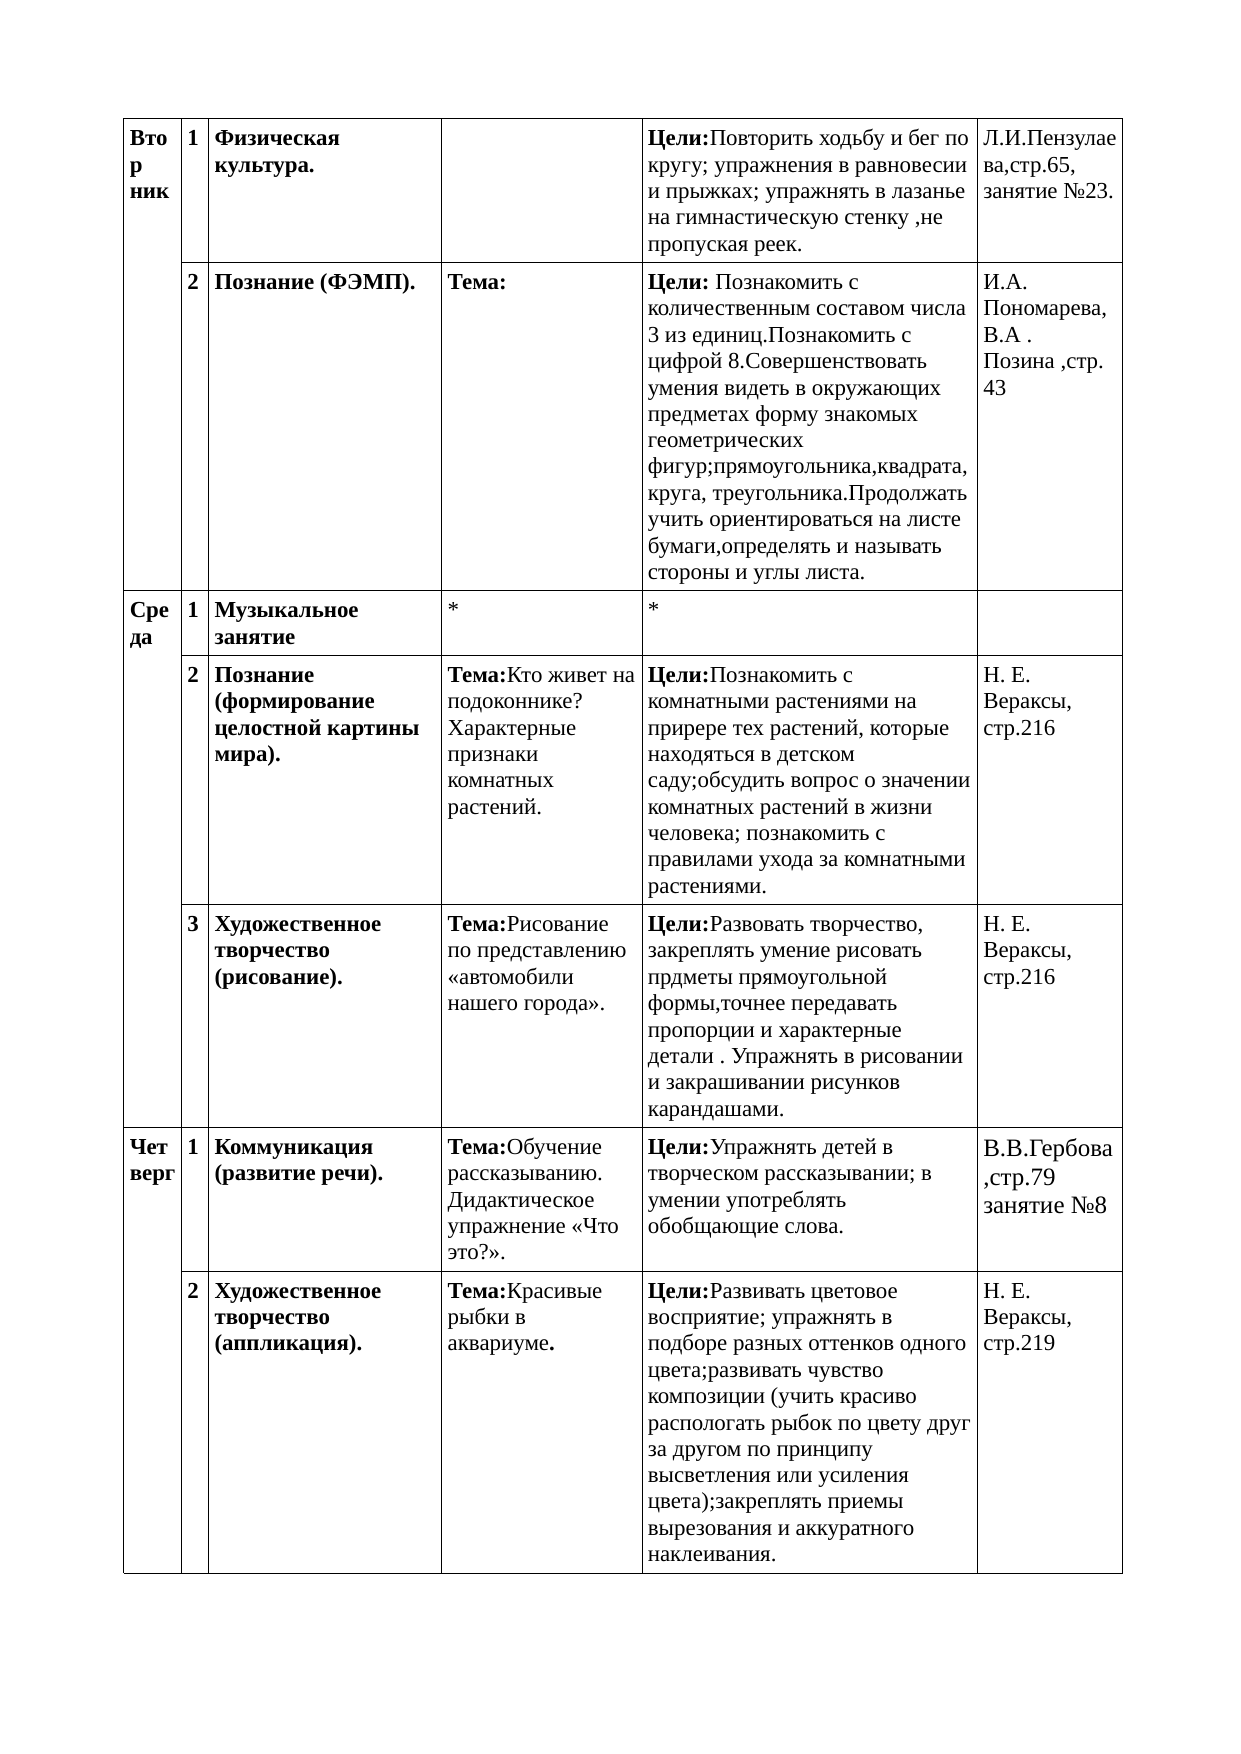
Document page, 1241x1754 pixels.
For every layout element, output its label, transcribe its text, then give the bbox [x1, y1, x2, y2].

table_cell [442, 119, 642, 262]
table_cell Среда [124, 591, 181, 1127]
table_cell [978, 591, 1122, 655]
table_cell Художественное творчество (аппликация). [209, 1272, 441, 1572]
table_cell Музыкальное занятие [209, 591, 441, 655]
table_cell 2 [182, 656, 208, 904]
table_cell Цели:Развивать цветовое восприятие; упражнять в подборе разных оттенков одного цвета;развивать чувство композиции (учить красиво распологать рыбок по цвету друг за другом по принципу высветления или усиления цвета);закреплять приемы вырезования и аккуратного наклеивания. [643, 1272, 977, 1572]
table_cell Цели:Упражнять детей в творческом рассказывании; в умении употреблять обобщающие слова. [643, 1128, 977, 1271]
table_cell Цели:Развовать творчество, закреплять умение рисовать прдметы прямоугольной формы,точнее передавать пропорции и характерные детали . Упражнять в рисовании и закрашивании рисунков карандашами. [643, 905, 977, 1127]
table_cell Тема:Красивые рыбки в аквариуме. [442, 1272, 642, 1572]
table_cell Л.И.Пензулаева,стр.65, занятие №23. [978, 119, 1122, 262]
table_cell Цели:Познакомить с комнатными растениями на прирере тех растений, которые находяться в детском саду;обсудить вопрос о значении комнатных растений в жизни человека; познакомить с правилами ухода за комнатными растениями. [643, 656, 977, 904]
table_cell И.А. Пономарева, В.А . Позина ,стр. 43 [978, 263, 1122, 590]
table_cell Познание (формирование целостной картины мира). [209, 656, 441, 904]
table_cell 1 [182, 591, 208, 655]
table_cell Художественное творчество (рисование). [209, 905, 441, 1127]
table_cell 2 [182, 263, 208, 590]
table_cell Тема:Кто живет на подоконнике?Характерные признаки комнатных растений. [442, 656, 642, 904]
table_cell Тема: [442, 263, 642, 590]
table_cell Тема:Рисование по представлению «автомобили нашего города». [442, 905, 642, 1127]
table_cell Цели: Познакомить с количественным составом числа 3 из единиц.Познакомить с цифрой 8.Совершенствовать умения видеть в окружающих предметах форму знакомых геометрических фигур;прямоугольника,квадрата,круга, треугольника.Продолжать учить ориентироваться на листе бумаги,определять и называть стороны и углы листа. [643, 263, 977, 590]
table_cell 2 [182, 1272, 208, 1572]
table_cell Коммуникация (развитие речи). [209, 1128, 441, 1271]
table_cell * [442, 591, 642, 655]
table_cell Цели:Повторить ходьбу и бег по кругу; упражнения в равновесии и прыжках; упражнять в лазанье на гимнастическую стенку ,не пропуская реек. [643, 119, 977, 262]
table_cell Чет верг [124, 1128, 181, 1572]
table_cell 1 [182, 1128, 208, 1271]
table_cell В.В.Гербова,стр.79 занятие №8 [978, 1128, 1122, 1271]
table_cell Тема:Обучение рассказыванию. Дидактическое упражнение «Что это?». [442, 1128, 642, 1271]
table_cell Н. Е. Вераксы, стр.219 [978, 1272, 1122, 1572]
table_cell Н. Е. Вераксы, стр.216 [978, 905, 1122, 1127]
table_cell Н. Е. Вераксы, стр.216 [978, 656, 1122, 904]
table_cell Физическая культура. [209, 119, 441, 262]
table_cell 1 [182, 119, 208, 262]
table_cell Познание (ФЭМП). [209, 263, 441, 590]
table_cell * [643, 591, 977, 655]
table_cell Втор ник [124, 119, 181, 590]
table_cell 3 [182, 905, 208, 1127]
